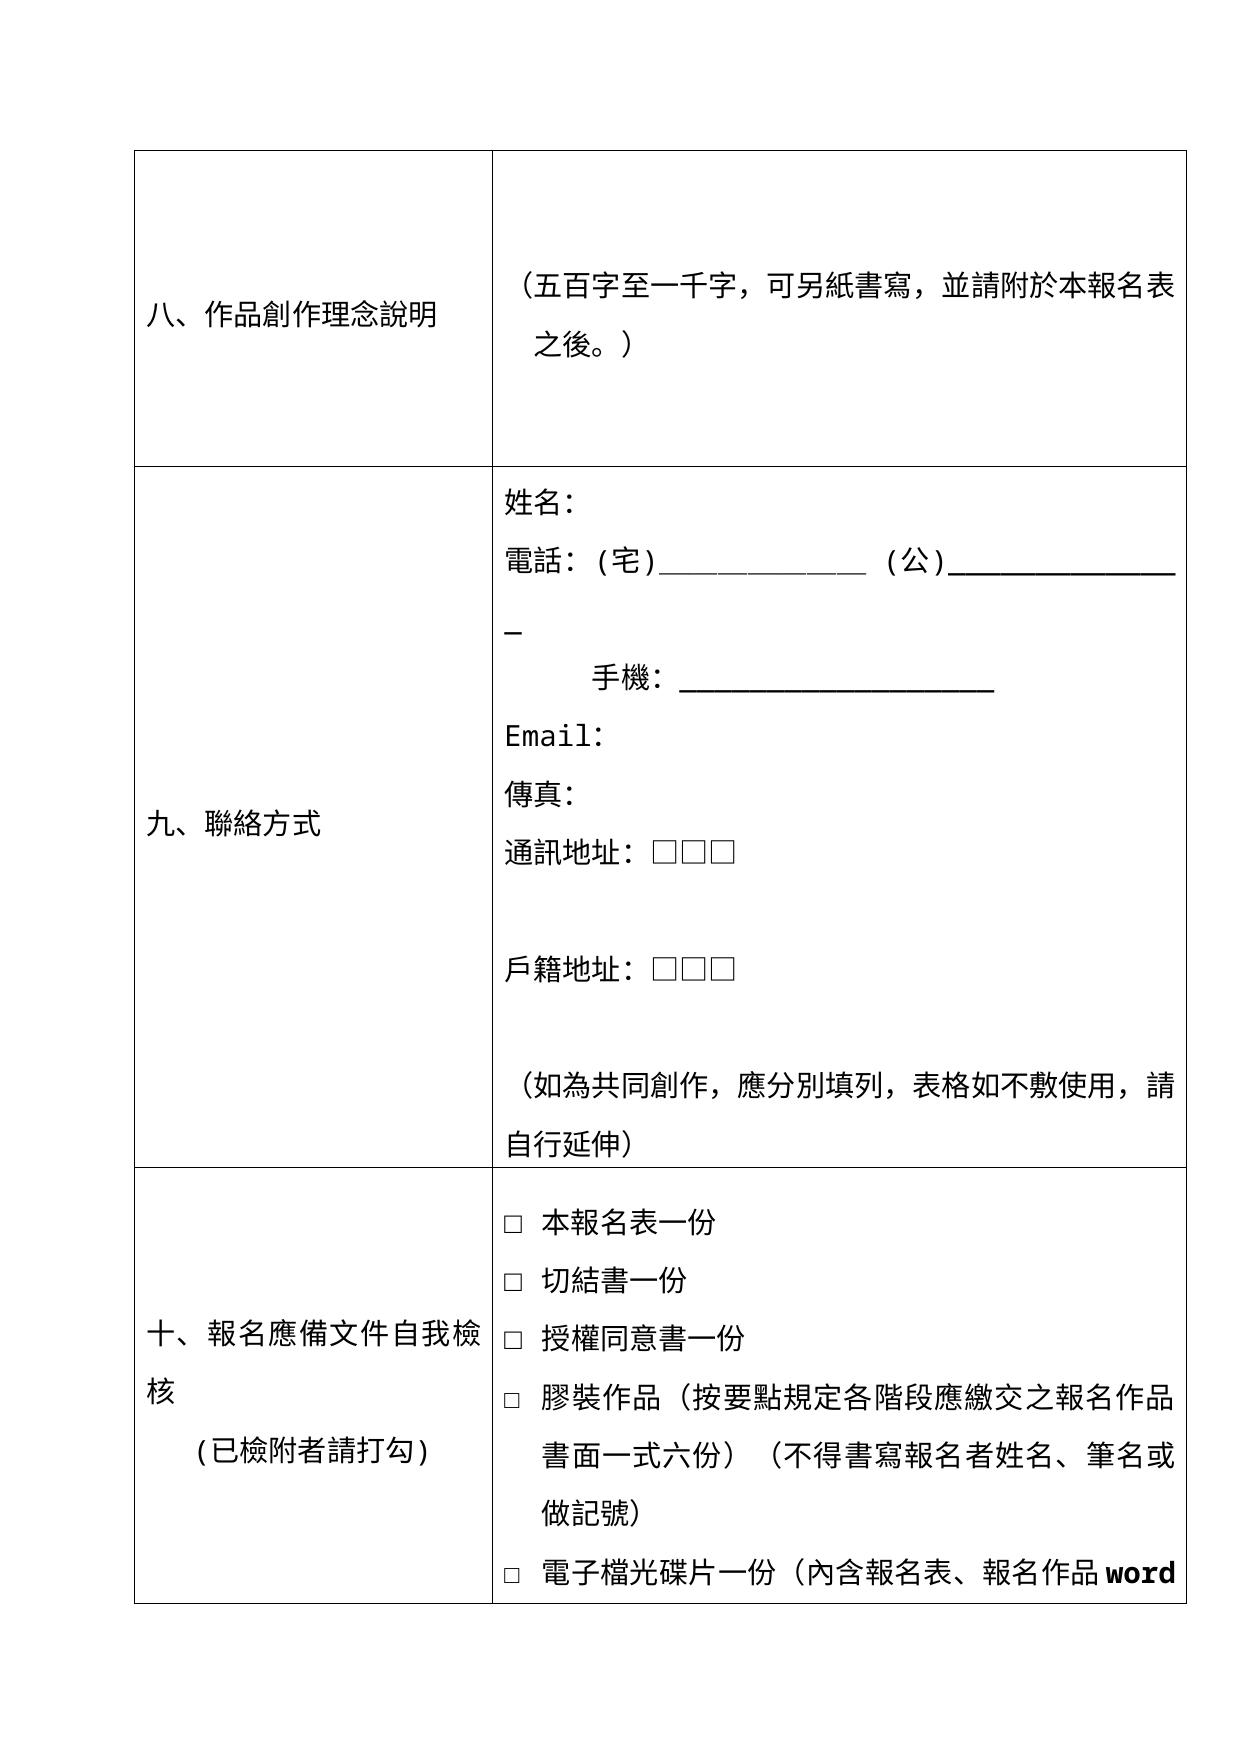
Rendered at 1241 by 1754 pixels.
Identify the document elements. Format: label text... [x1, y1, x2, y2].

table_cell 九、聯絡方式 [135, 467, 492, 1167]
table_cell 十、報名應備文件自我檢核 (已檢附者請打勾) [135, 1168, 492, 1603]
table_cell （五百字至一千字，可另紙書寫，並請附於本報名表之後。） [493, 151, 1186, 466]
table_cell 姓名： 電話：(宅)＿＿＿＿＿＿＿ (公)______________ 手機：__________________ Email： 傳真： 通訊地址：□□□ 戶籍地址：□□□ （如為共同創作，應分別填列，表格如不敷使用，請自行延伸） [493, 467, 1186, 1167]
table_cell 本報名表一份 切結書一份 授權同意書一份 膠裝作品（按要點規定各階段應繳交之報名作品書面一式六份）（不得書寫報名者姓名、筆名或做記號） 電子檔光碟片一份（內含報名表、報名作品word檔） 報名之作品係改作自本人或他人著作者，並應附原著作、衍生著作及各該著作之著作財產權人同意報名者改作之授權書影本，前開授權書並應載明授權地域及期間。 [493, 1168, 1186, 1603]
table_cell 八、作品創作理念說明 [135, 151, 492, 466]
